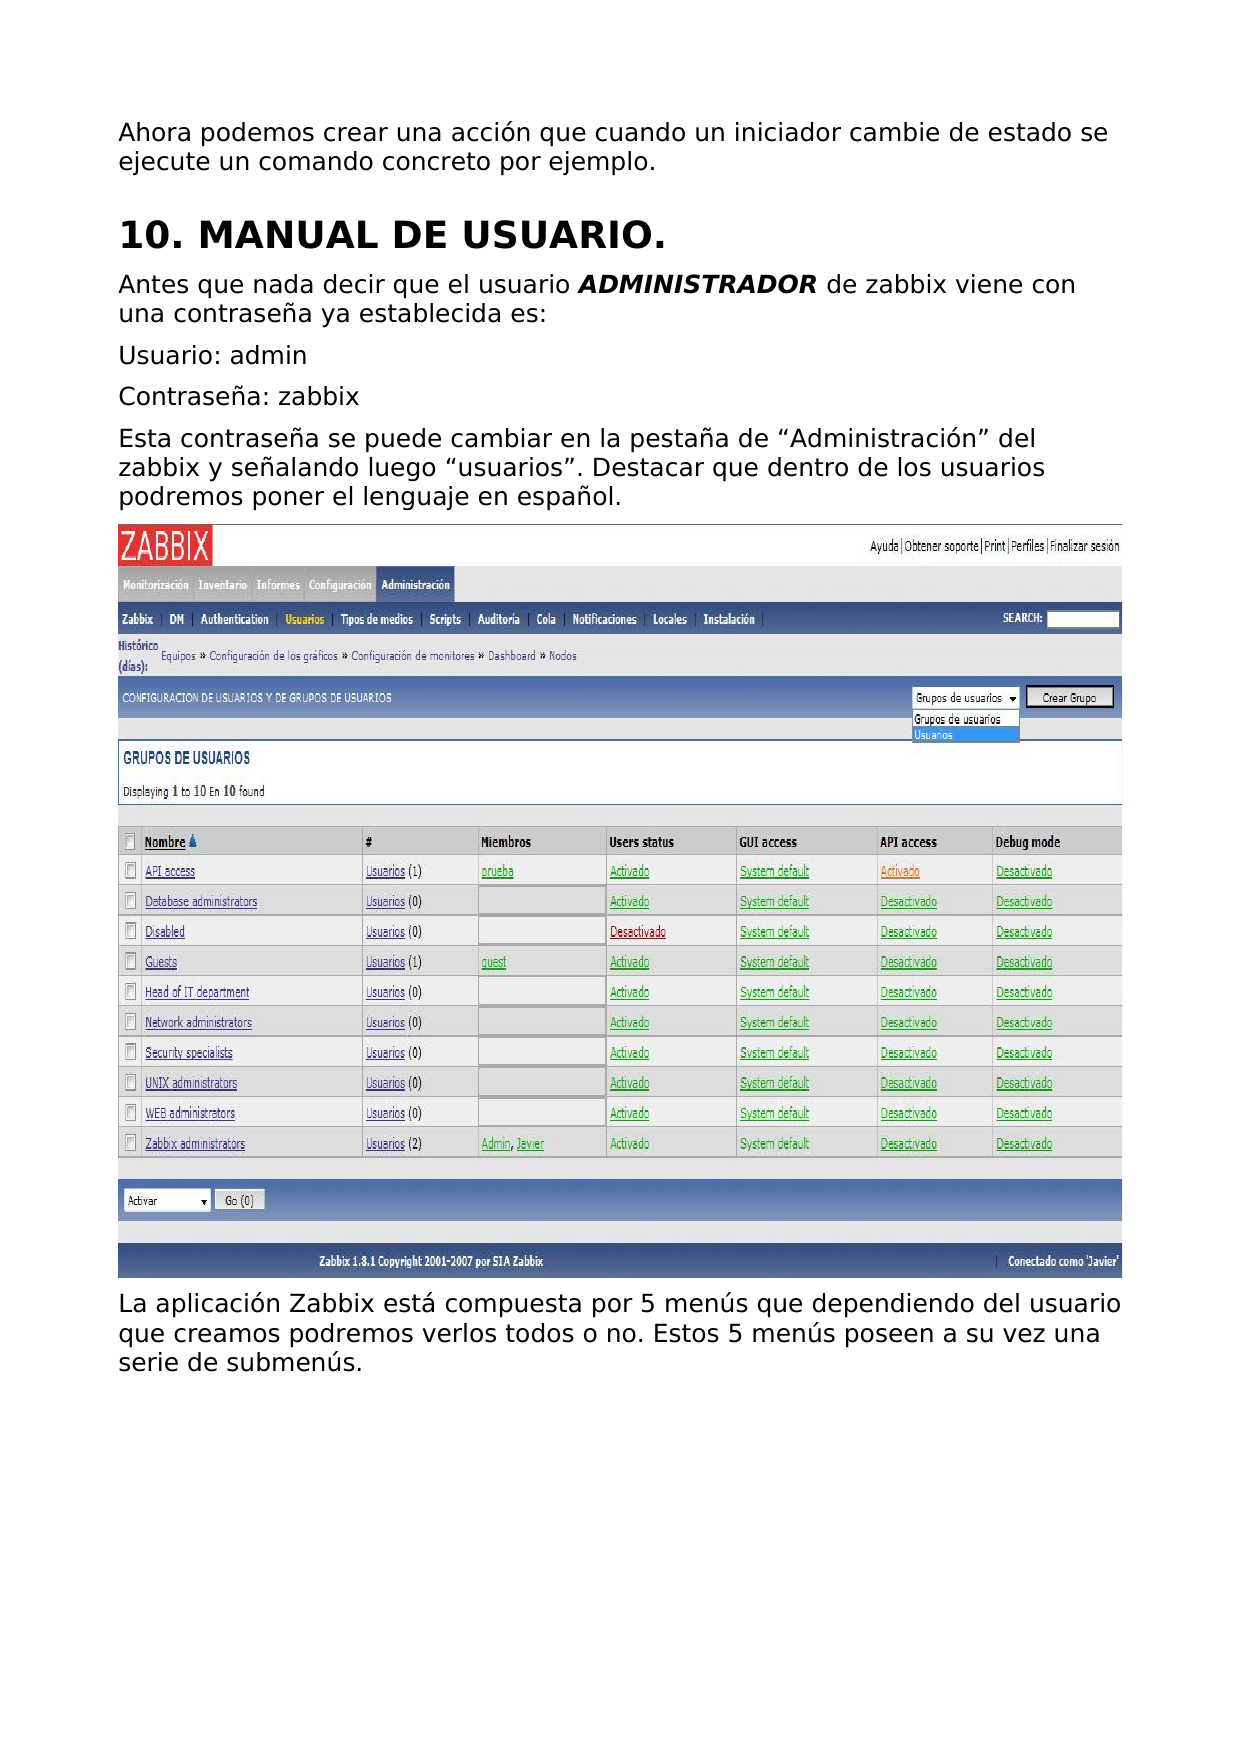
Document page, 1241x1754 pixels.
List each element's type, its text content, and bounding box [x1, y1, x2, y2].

text Antes que nada decir que el usuario ADMINISTRADOR de zabbix viene con una contraseña ya establecida es: [118, 270, 1122, 328]
picture [118, 524, 1123, 1278]
text La aplicación Zabbix está compuesta por 5 menús que dependiendo del usuario que creamos podremos verlos todos o no. Estos 5 menús poseen a su vez una serie de submenús. [118, 1290, 1122, 1377]
text Contraseña: zabbix [118, 383, 1122, 412]
subtitle 10. MANUAL DE USUARIO. [118, 214, 1122, 258]
text Usuario: admin [118, 341, 1122, 370]
text Ahora podemos crear una acción que cuando un iniciador cambie de estado se ejecute un comando concreto por ejemplo. [118, 118, 1122, 176]
text Esta contraseña se puede cambiar en la pestaña de “Administración” del zabbix y señalando luego “usuarios”. Destacar que dentro de los usuarios podremos poner el lenguaje en español. [118, 424, 1122, 512]
